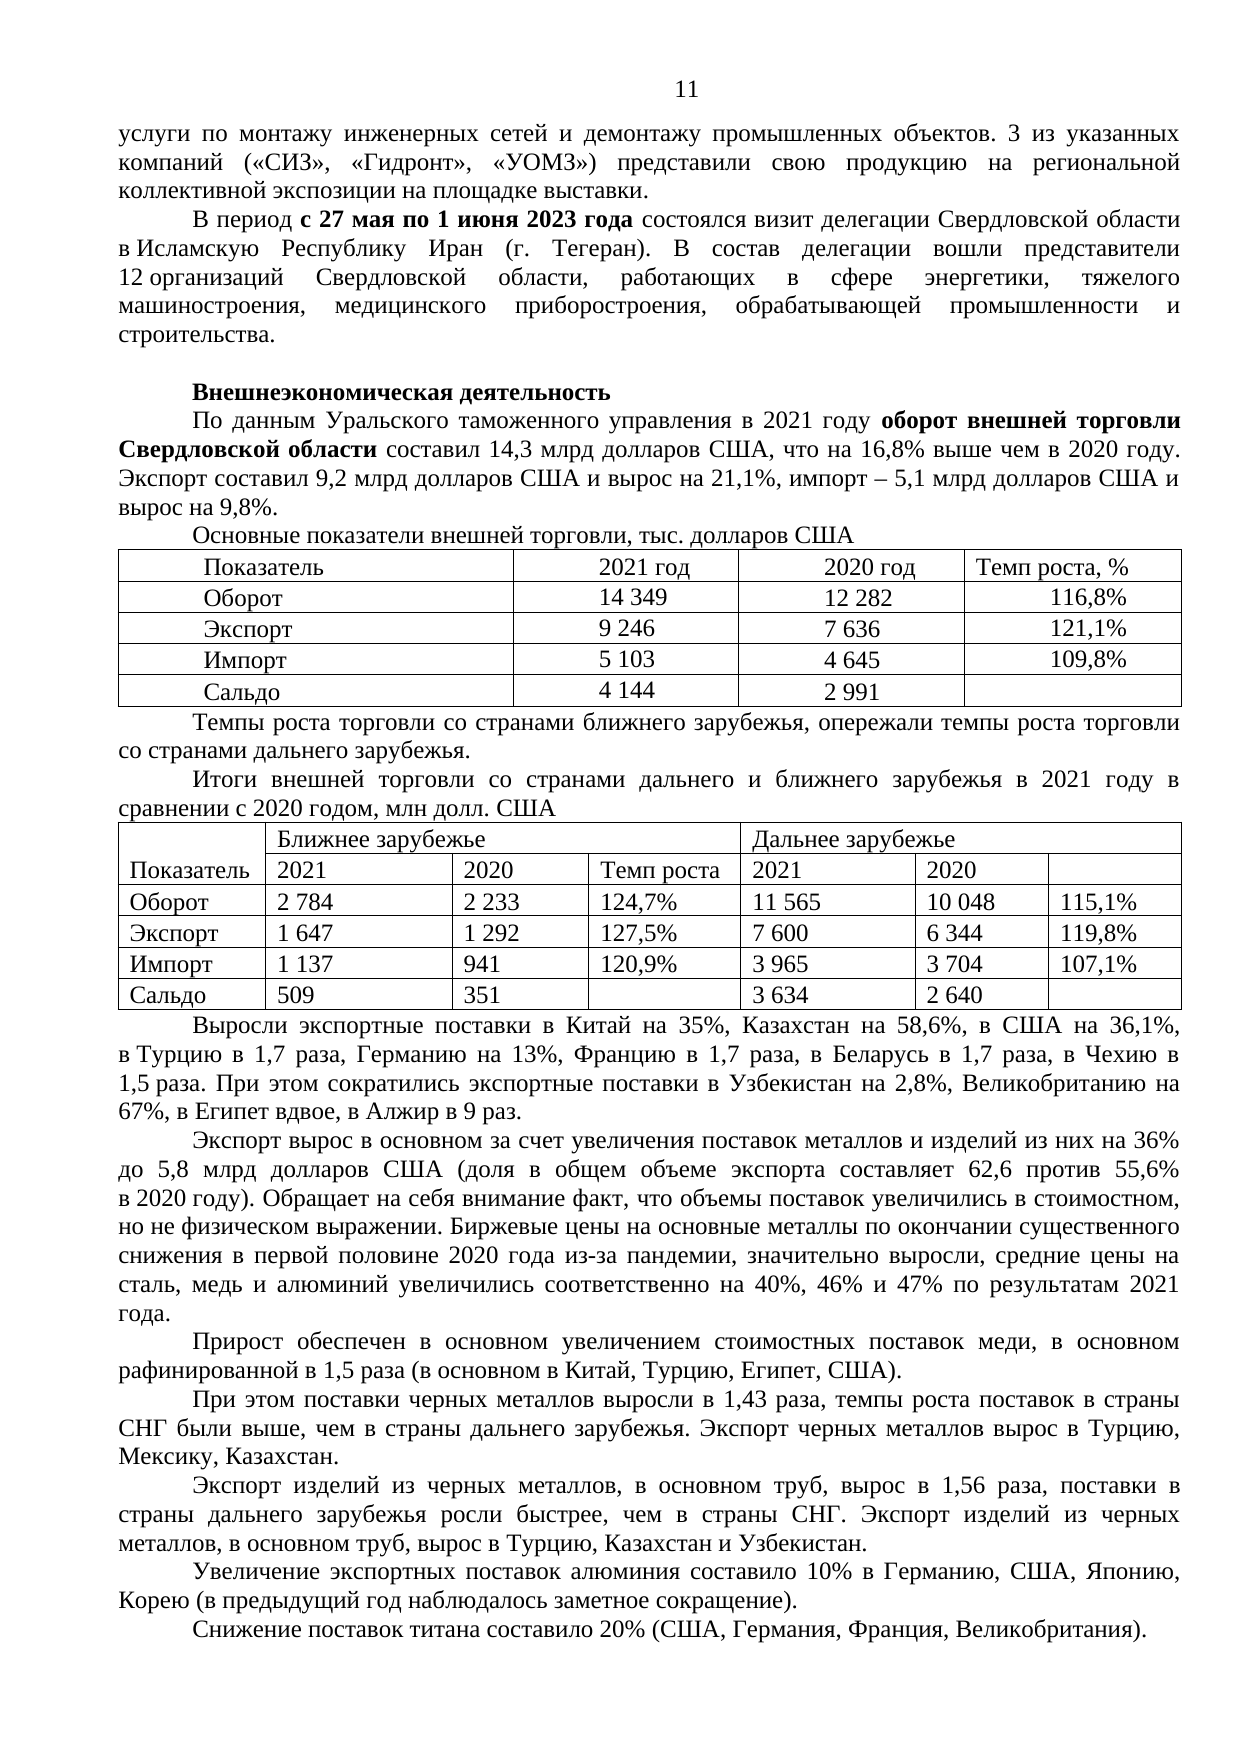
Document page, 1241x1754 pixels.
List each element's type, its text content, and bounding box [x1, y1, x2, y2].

table_cell 7 636 [739, 613, 964, 643]
table_cell Темп роста [589, 854, 740, 884]
table_header Показатель [119, 823, 265, 884]
table_cell Оборот [119, 885, 265, 915]
table_cell Импорт [119, 644, 513, 674]
table_cell 941 [453, 948, 588, 978]
text Увеличение экспортных поставок алюминия составило 10% в Германию, США, Японию, Корею (в предыдущий год наблюдалось заметное сокращение). [118, 1556, 1181, 1614]
table_cell [1049, 854, 1181, 884]
table_cell Импорт [119, 948, 265, 978]
table_cell 2 233 [453, 885, 588, 915]
table_cell 109,8% [965, 644, 1181, 674]
text Экспорт изделий из черных металлов, в основном труб, вырос в 1,56 раза, поставки в страны дальнего зарубежья росли быстрее, чем в страны СНГ. Экспорт изделий из черных металлов, в основном труб, вырос в Турцию, Казахстан и Узбекистан. [118, 1470, 1181, 1556]
table_header 2020 год [739, 550, 964, 581]
table_cell 124,7% [589, 885, 740, 915]
text услуги по монтажу инженерных сетей и демонтажу промышленных объектов. 3 из указанных компаний («СИЗ», «Гидронт», «УОМЗ») представили свою продукцию на региональной коллективной экспозиции на площадке выставки. [118, 118, 1181, 204]
table_cell 1 137 [266, 948, 452, 978]
table_cell 107,1% [1049, 948, 1181, 978]
table_cell [965, 675, 1181, 706]
table_cell 509 [266, 979, 452, 1009]
table_header 2021 год [514, 550, 738, 581]
text В период с 27 мая по 1 июня 2023 года состоялся визит делегации Свердловской области в Исламскую Республику Иран (г. Тегеран). В состав делегации вошли представители 12 организаций Свердловской области, работающих в сфере энергетики, тяжелого машиностроения, медицинского приборостроения, обрабатывающей промышленности и строительства. [118, 204, 1181, 348]
table_cell [1049, 979, 1181, 1009]
table_header Дальнее зарубежье [741, 823, 1181, 853]
table_cell 115,1% [1049, 885, 1181, 915]
table_cell 4 144 [514, 675, 738, 706]
text Экспорт вырос в основном за счет увеличения поставок металлов и изделий из них на 36% до 5,8 млрд долларов США (доля в общем объеме экспорта составляет 62,6 против 55,6% в 2020 году). Обращает на себя внимание факт, что объемы поставок увеличились в стоимостном, но не физическом выражении. Биржевые цены на основные металлы по окончании существенного снижения в первой половине 2020 года из-за пандемии, значительно выросли, средние цены на сталь, медь и алюминий увеличились соответственно на 40%, 46% и 47% по результатам 2021 года. [118, 1125, 1181, 1326]
table_cell 12 282 [739, 582, 964, 612]
table_cell 6 344 [916, 916, 1048, 947]
table_cell 1 292 [453, 916, 588, 947]
table_header Показатель [119, 550, 513, 581]
table_cell 5 103 [514, 644, 738, 674]
table_cell 1 647 [266, 916, 452, 947]
table_header Ближнее зарубежье [266, 823, 740, 853]
text Прирост обеспечен в основном увеличением стоимостных поставок меди, в основном рафинированной в 1,5 раза (в основном в Китай, Турцию, Египет, США). [118, 1326, 1181, 1384]
table_cell Сальдо [119, 979, 265, 1009]
table_cell 9 246 [514, 613, 738, 643]
table_cell 2 991 [739, 675, 964, 706]
text Итоги внешней торговли со странами дальнего и ближнего зарубежья в 2021 году в сравнении с 2020 годом, млн долл. США [118, 764, 1181, 822]
text По данным Уральского таможенного управления в 2021 году оборот внешней торговли Свердловской области составил 14,3 млрд долларов США, что на 16,8% выше чем в 2020 году. Экспорт составил 9,2 млрд долларов США и вырос на 21,1%, импорт – 5,1 млрд долларов США и вырос на 9,8%. [118, 406, 1181, 521]
table_cell [589, 979, 740, 1009]
text Основные показатели внешней торговли, тыс. долларов США [118, 521, 1181, 549]
text Внешнеэкономическая деятельность [118, 377, 1181, 406]
text Выросли экспортные поставки в Китай на 35%, Казахстан на 58,6%, в США на 36,1%, в Турцию в 1,7 раза, Германию на 13%, Францию в 1,7 раза, в Беларусь в 1,7 раза, в Чехию в 1,5 раза. При этом сократились экспортные поставки в Узбекистан на 2,8%, Великобританию на 67%, в Египет вдвое, в Алжир в 9 раз. [118, 1010, 1181, 1125]
table_cell 2020 [916, 854, 1048, 884]
table_cell Экспорт [119, 613, 513, 643]
table_cell Сальдо [119, 675, 513, 706]
table_cell 7 600 [741, 916, 915, 947]
text Темпы роста торговли со странами ближнего зарубежья, опережали темпы роста торговли со странами дальнего зарубежья. [118, 707, 1181, 764]
text При этом поставки черных металлов выросли в 1,43 раза, темпы роста поставок в страны СНГ были выше, чем в страны дальнего зарубежья. Экспорт черных металлов вырос в Турцию, Мексику, Казахстан. [118, 1384, 1181, 1470]
table_cell 3 634 [741, 979, 915, 1009]
table_cell 14 349 [514, 582, 738, 612]
table_cell 2 640 [916, 979, 1048, 1009]
table_cell 3 704 [916, 948, 1048, 978]
table_cell Экспорт [119, 916, 265, 947]
table_cell Оборот [119, 582, 513, 612]
table_cell 120,9% [589, 948, 740, 978]
table_cell 10 048 [916, 885, 1048, 915]
text Снижение поставок титана составило 20% (США, Германия, Франция, Великобритания). [118, 1614, 1181, 1643]
table_cell 2021 [266, 854, 452, 884]
table_cell 2 784 [266, 885, 452, 915]
table_cell 3 965 [741, 948, 915, 978]
table_cell 2020 [453, 854, 588, 884]
table_cell 127,5% [589, 916, 740, 947]
table_cell 11 565 [741, 885, 915, 915]
table_cell 4 645 [739, 644, 964, 674]
table_cell 351 [453, 979, 588, 1009]
table_cell 116,8% [965, 582, 1181, 612]
table_cell 121,1% [965, 613, 1181, 643]
table_cell 2021 [741, 854, 915, 884]
table_cell 119,8% [1049, 916, 1181, 947]
table_header Темп роста, % [965, 550, 1181, 581]
